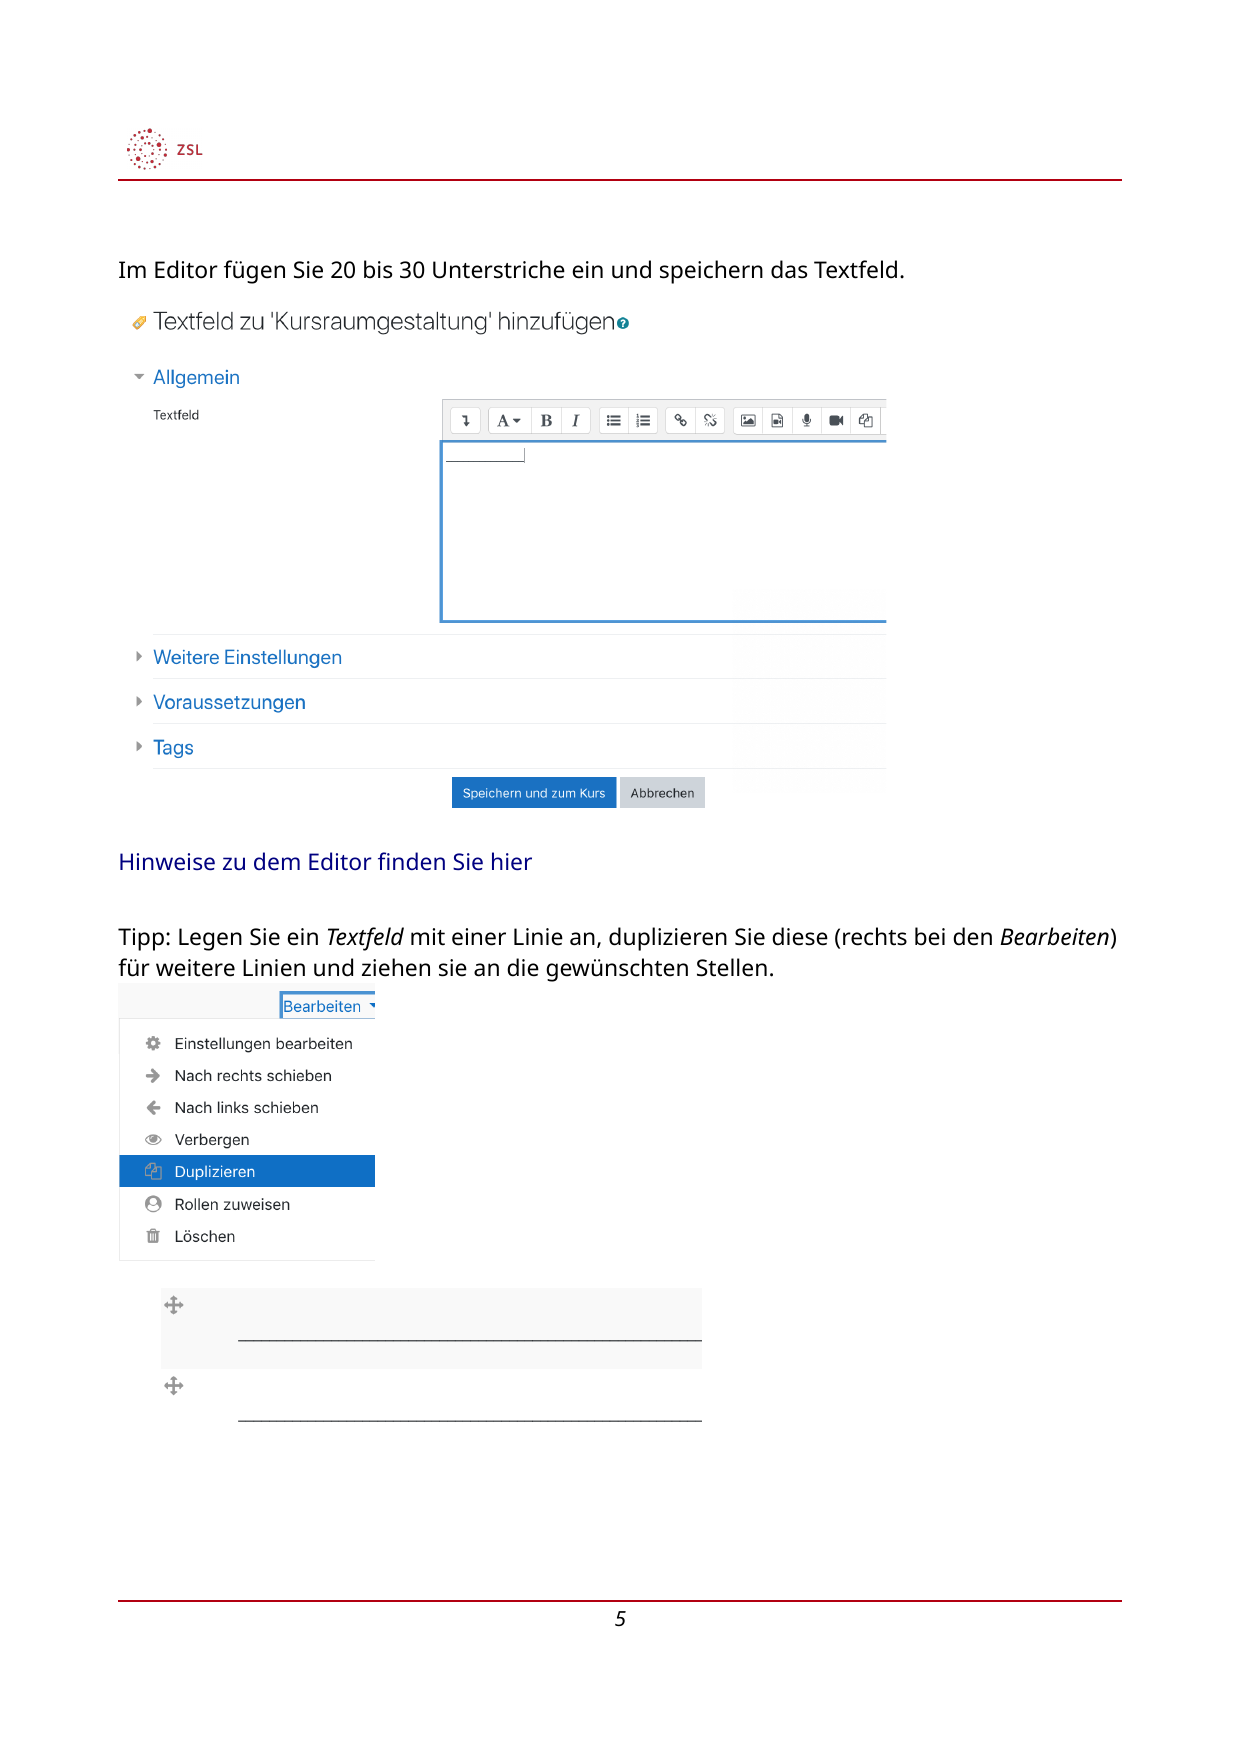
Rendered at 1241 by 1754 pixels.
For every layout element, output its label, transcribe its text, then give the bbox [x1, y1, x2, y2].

text Im Editor fügen Sie 20 bis 30 Unterstriche ein und speichern das Textfeld. [118, 254, 1122, 285]
picture [118, 1288, 702, 1443]
picture [118, 297, 887, 834]
text Hinweise zu dem Editor finden Sie hier [118, 846, 1122, 908]
text Tipp: Legen Sie ein Textfeld mit einer Linie an, duplizieren Sie diese (rechts bei den Bearbeiten) für weitere Linien und ziehen sie an die gewünschten Stellen. [118, 921, 1122, 983]
picture [118, 983, 375, 1276]
picture [127, 128, 203, 170]
